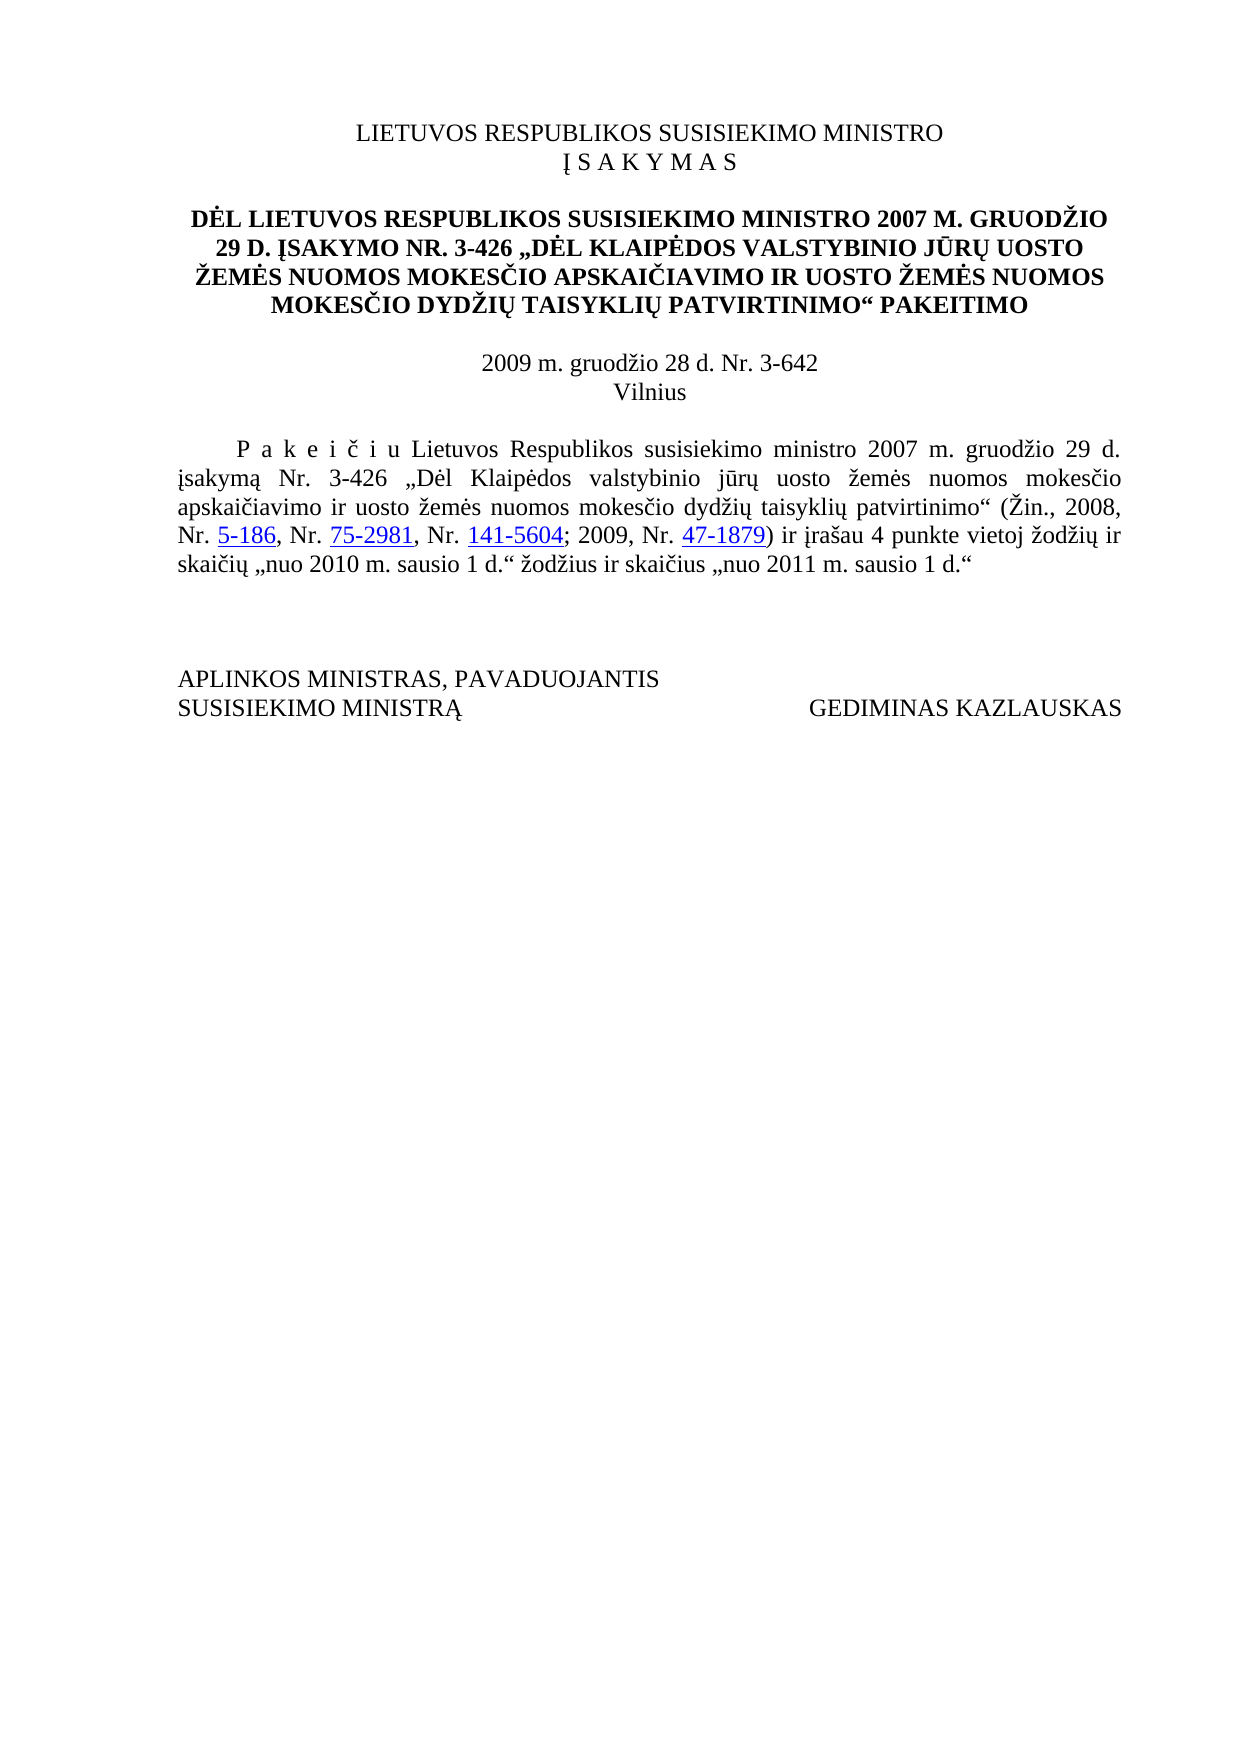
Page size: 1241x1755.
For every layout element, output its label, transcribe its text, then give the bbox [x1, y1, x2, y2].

text Susisiekimo ministrą Gediminas Kazlauskas [177, 693, 1122, 722]
text 2009 m. gruodžio 28 d. Nr. 3-642 [177, 348, 1122, 377]
text Į S A K Y M A S [177, 147, 1122, 176]
text LIETUVOS RESPUBLIKOS SUSISIEKIMO MINISTRO [177, 118, 1122, 147]
text P a k e i č i u Lietuvos Respublikos susisiekimo ministro 2007 m. gruodžio 29 d. įsakymą Nr. 3-426 „Dėl Klaipėdos valstybinio jūrų uosto žemės nuomos mokesčio apskaičiavimo ir uosto žemės nuomos mokesčio dydžių taisyklių patvirtinimo“ (Žin., 2008, Nr. 5-186, Nr. 75-2981, Nr. 141-5604; 2009, Nr. 47-1879) ir įrašau 4 punkte vietoj žodžių ir skaičių „nuo 2010 m. sausio 1 d.“ žodžius ir skaičius „nuo 2011 m. sausio 1 d.“ [177, 434, 1122, 578]
text Aplinkos ministras, pavaduojantis [177, 664, 1122, 693]
text Vilnius [177, 377, 1122, 406]
text DĖL LIETUVOS RESPUBLIKOS SUSISIEKIMO MINISTRO 2007 M. GRUODŽIO 29 D. ĮSAKYMO Nr. 3-426 „DĖL KLAIPĖDOS VALSTYBINIO JŪRŲ UOSTO ŽEMĖS NUOMOS MOKESČIO APSKAIČIAVIMO IR UOSTO ŽEMĖS NUOMOS MOKESČIO DYDŽIŲ TAISYKLIŲ PATVIRTINIMO“ PAKEITIMO [177, 204, 1122, 319]
